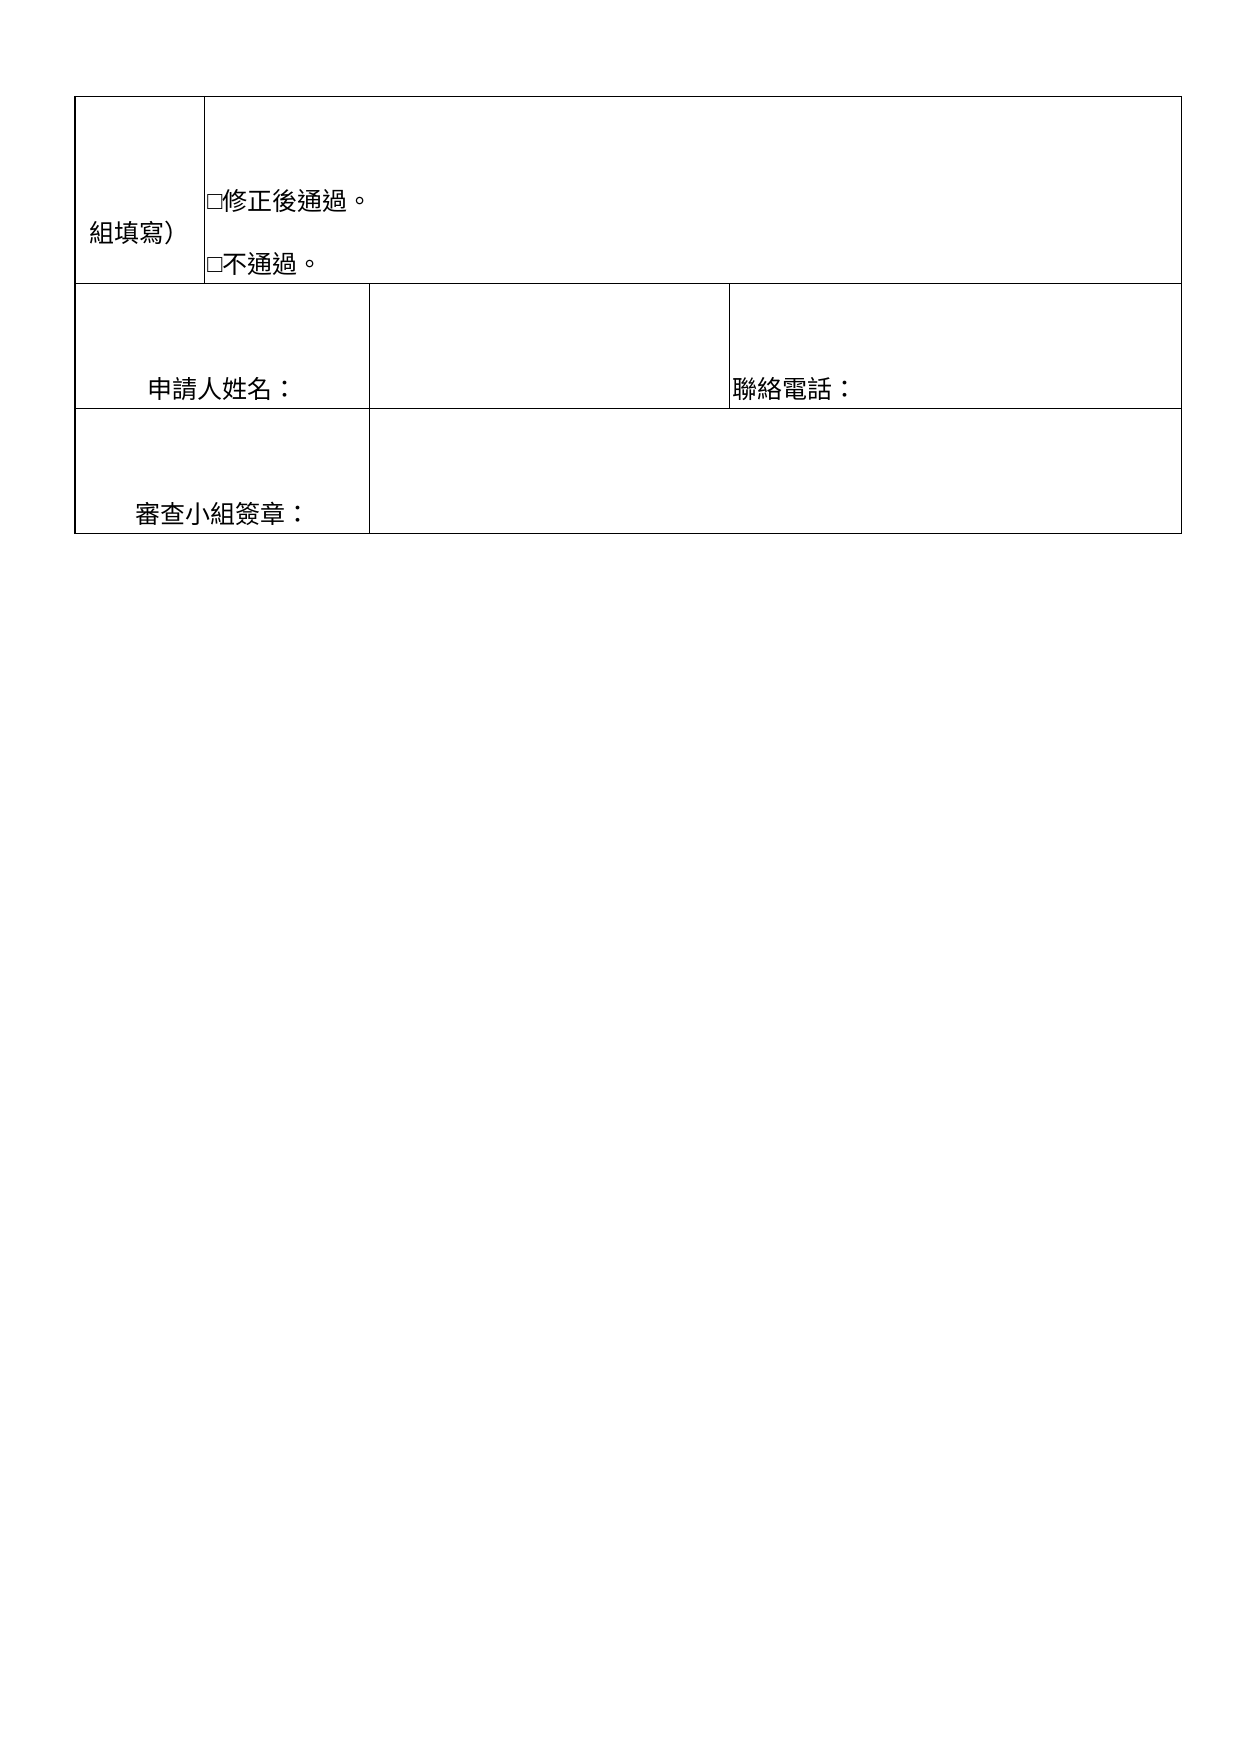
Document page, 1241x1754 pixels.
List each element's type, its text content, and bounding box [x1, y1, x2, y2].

table_cell 申請人姓名： [76, 284, 369, 408]
table_cell [370, 409, 1181, 533]
table_cell [370, 284, 729, 408]
table_cell 聯絡電話： [730, 284, 1181, 408]
table_cell 審查小組簽章： [76, 409, 369, 533]
table_cell □修正後通過。 □不通過。 [205, 97, 1181, 283]
table_cell 組填寫） [76, 97, 204, 283]
